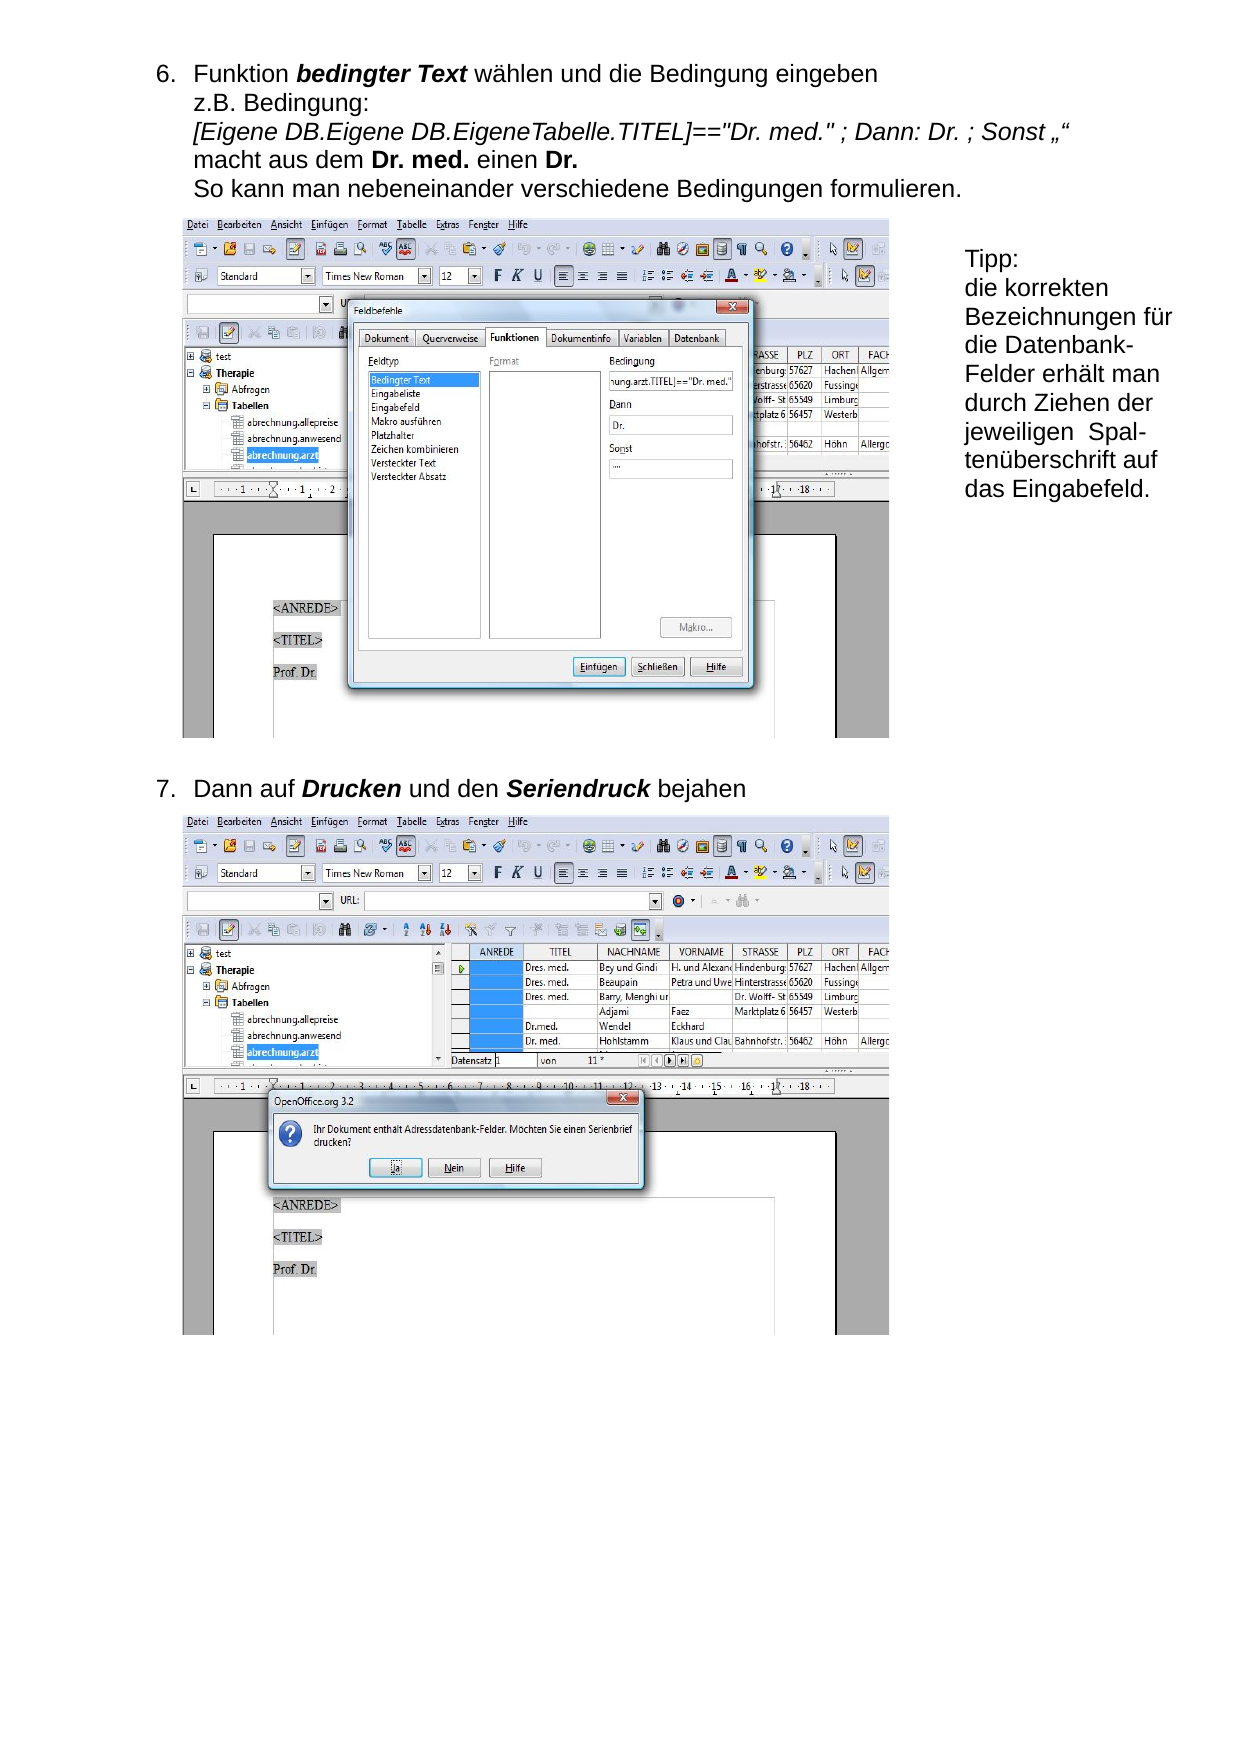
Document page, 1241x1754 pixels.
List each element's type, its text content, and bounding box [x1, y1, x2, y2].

list Dann auf Drucken und den Seriendruck bejahen [156, 774, 1181, 1378]
list Tipp: die korrekten Bezeichnungen für die Datenbank-Felder erhält man durch Ziehen der jeweiligen Spal­ten­überschrift auf das Ein­gabe­feld. [156, 244, 1181, 762]
list Funktion bedingter Text wählen und die Bedingung eingeben z.B. Bedingung: [Eigene DB.Eigene DB.EigeneTabelle.TITEL]=="Dr. med." ; Dann: Dr. ; Sonst „“ macht aus dem Dr. med. einen Dr. So kann man nebeneinander verschiedene Bedingungen formulieren. [156, 59, 1181, 232]
